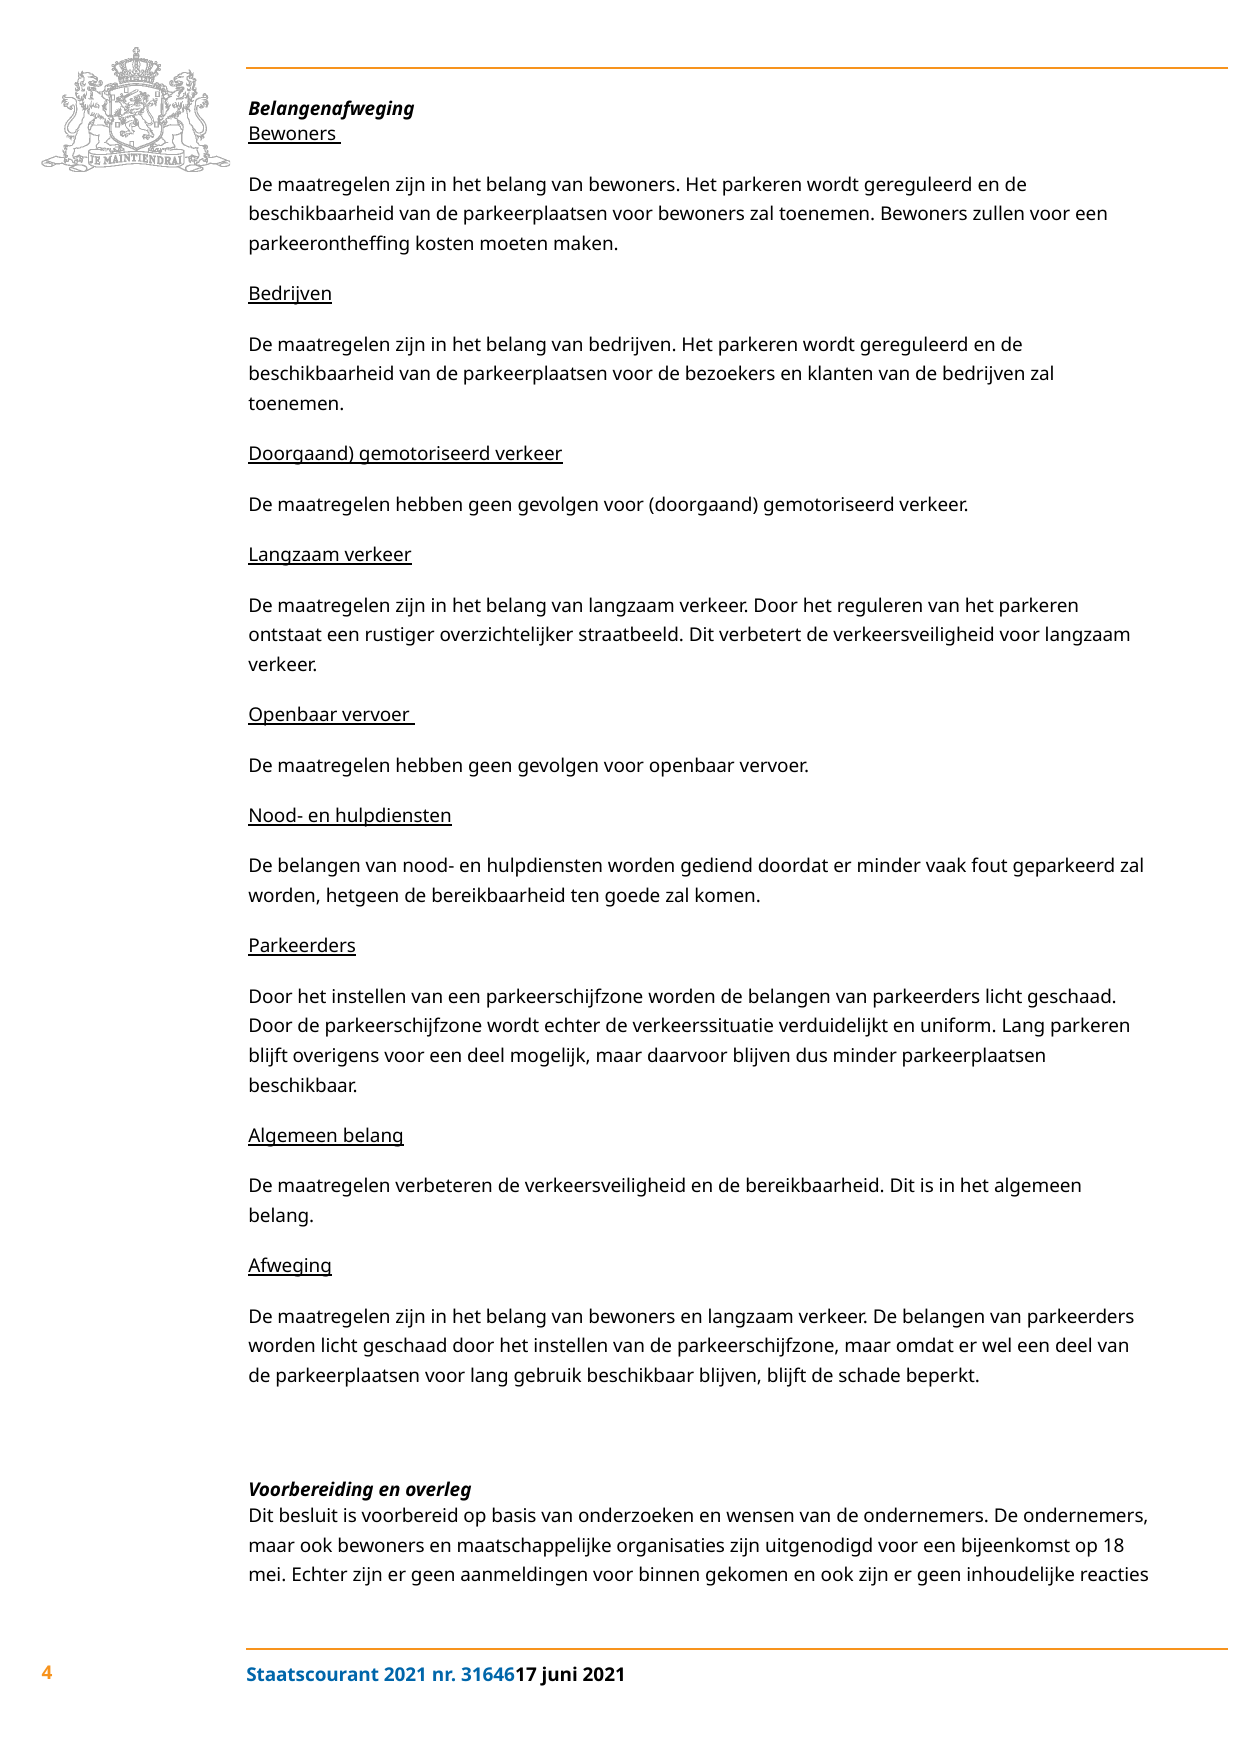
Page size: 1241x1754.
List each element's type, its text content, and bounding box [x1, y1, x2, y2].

text De maatregelen zijn in het belang van bewoners. Het parkeren wordt gereguleerd en de beschikbaarheid van de parkeerplaatsen voor bewoners zal toenemen. Bewoners zullen voor een parkeerontheffing kosten moeten maken. [248, 171, 1152, 256]
text Bewoners [248, 121, 1152, 146]
text Langzaam verkeer [248, 541, 1152, 567]
picture [41, 47, 231, 172]
text De maatregelen hebben geen gevolgen voor openbaar vervoer. [248, 752, 1152, 777]
text De maatregelen verbeteren de verkeersveiligheid en de bereikbaarheid. Dit is in het algemeen belang. [248, 1173, 1152, 1228]
text Belangenafweging [248, 95, 1152, 121]
text De maatregelen zijn in het belang van bedrijven. Het parkeren wordt gereguleerd en de beschikbaarheid van de parkeerplaatsen voor de bezoekers en klanten van de bedrijven zal toenemen. [248, 331, 1152, 416]
text De belangen van nood- en hulpdiensten worden gediend doordat er minder vaak fout geparkeerd zal worden, hetgeen de bereikbaarheid ten goede zal komen. [248, 853, 1152, 908]
text Door het instellen van een parkeerschijfzone worden de belangen van parkeerders licht geschaad. Door de parkeerschijfzone wordt echter de verkeerssituatie verduidelijkt en uniform. Lang parkeren blijft overigens voor een deel mogelijk, maar daarvoor blijven dus minder parkeerplaatsen beschikbaar. [248, 983, 1152, 1097]
text Parkeerders [248, 933, 1152, 958]
text Voorbereiding en overleg [248, 1477, 1152, 1502]
text De maatregelen zijn in het belang van bewoners en langzaam verkeer. De belangen van parkeerders worden licht geschaad door het instellen van de parkeerschijfzone, maar omdat er wel een deel van de parkeerplaatsen voor lang gebruik beschikbaar blijven, blijft de schade beperkt. [248, 1303, 1152, 1388]
text Bedrijven [248, 281, 1152, 306]
text Doorgaand) gemotoriseerd verkeer [248, 441, 1152, 466]
text Dit besluit is voorbereid op basis van onderzoeken en wensen van de ondernemers. De ondernemers, maar ook bewoners en maatschappelijke organisaties zijn uitgenodigd voor een bijeenkomst op 18 mei. Echter zijn er geen aanmeldingen voor binnen gekomen en ook zijn er geen inhoudelijke reacties [248, 1502, 1152, 1587]
text Algemeen belang [248, 1122, 1152, 1148]
text De maatregelen zijn in het belang van langzaam verkeer. Door het reguleren van het parkeren ontstaat een rustiger overzichtelijker straatbeeld. Dit verbetert de verkeersveiligheid voor langzaam verkeer. [248, 592, 1152, 677]
text Nood- en hulpdiensten [248, 802, 1152, 828]
text Openbaar vervoer [248, 701, 1152, 727]
text Afweging [248, 1253, 1152, 1278]
text De maatregelen hebben geen gevolgen voor (doorgaand) gemotoriseerd verkeer. [248, 491, 1152, 517]
